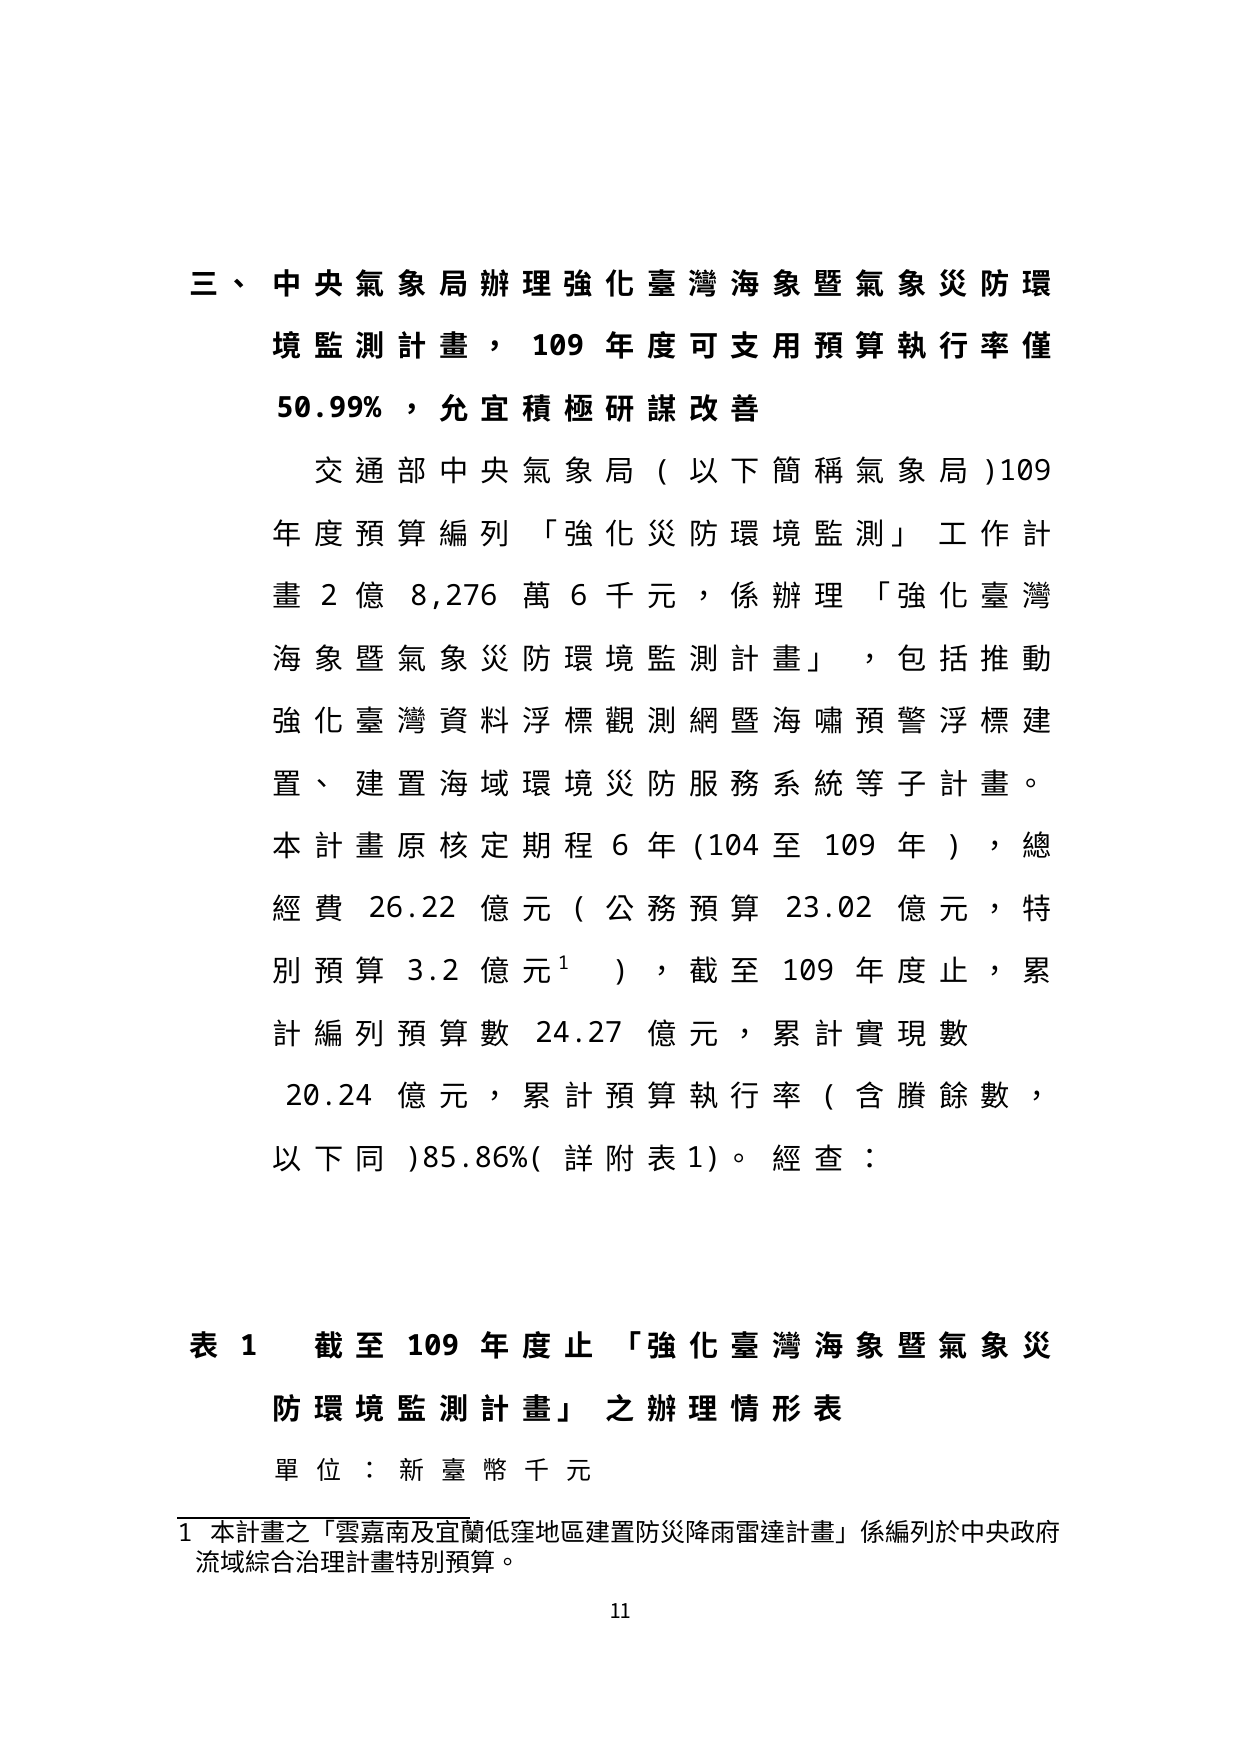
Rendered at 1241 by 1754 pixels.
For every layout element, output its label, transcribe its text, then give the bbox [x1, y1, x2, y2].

text 本計畫之「雲嘉南及宜蘭低窪地區建置防災降雨雷達計畫」係編列於中央政府流域綜合治理計畫特別預算。 [177, 1518, 1063, 1577]
text 交通部中央氣象局(以下簡稱氣象局)109年度預算編列「強化災防環境監測」工作計畫2億8,276萬6千元，係辦理「強化臺灣海象暨氣象災防環境監測計畫」，包括推動強化臺灣資料浮標觀測網暨海嘯預警浮標建置、建置海域環境災防服務系統等子計畫。本計畫原核定期程6年(104至109年)，總經費26.22億元(公務預算23.02億元，特別預算3.2億元)，截至109年度止，累計編列預算數24.27億元，累計實現數20.24億元，累計預算執行率(含賸餘數，以下同)85.86%(詳附表1)。經查： [242, 427, 1058, 1177]
text 表1 截至109年度止「強化臺灣海象暨氣象災防環境監測計畫」之辦理情形表 單位：新臺幣千元 [161, 1302, 1058, 1490]
text 三、中央氣象局辦理強化臺灣海象暨氣象災防環境監測計畫，109年度可支用預算執行率僅50.99%，允宜積極研謀改善 [183, 240, 1058, 427]
